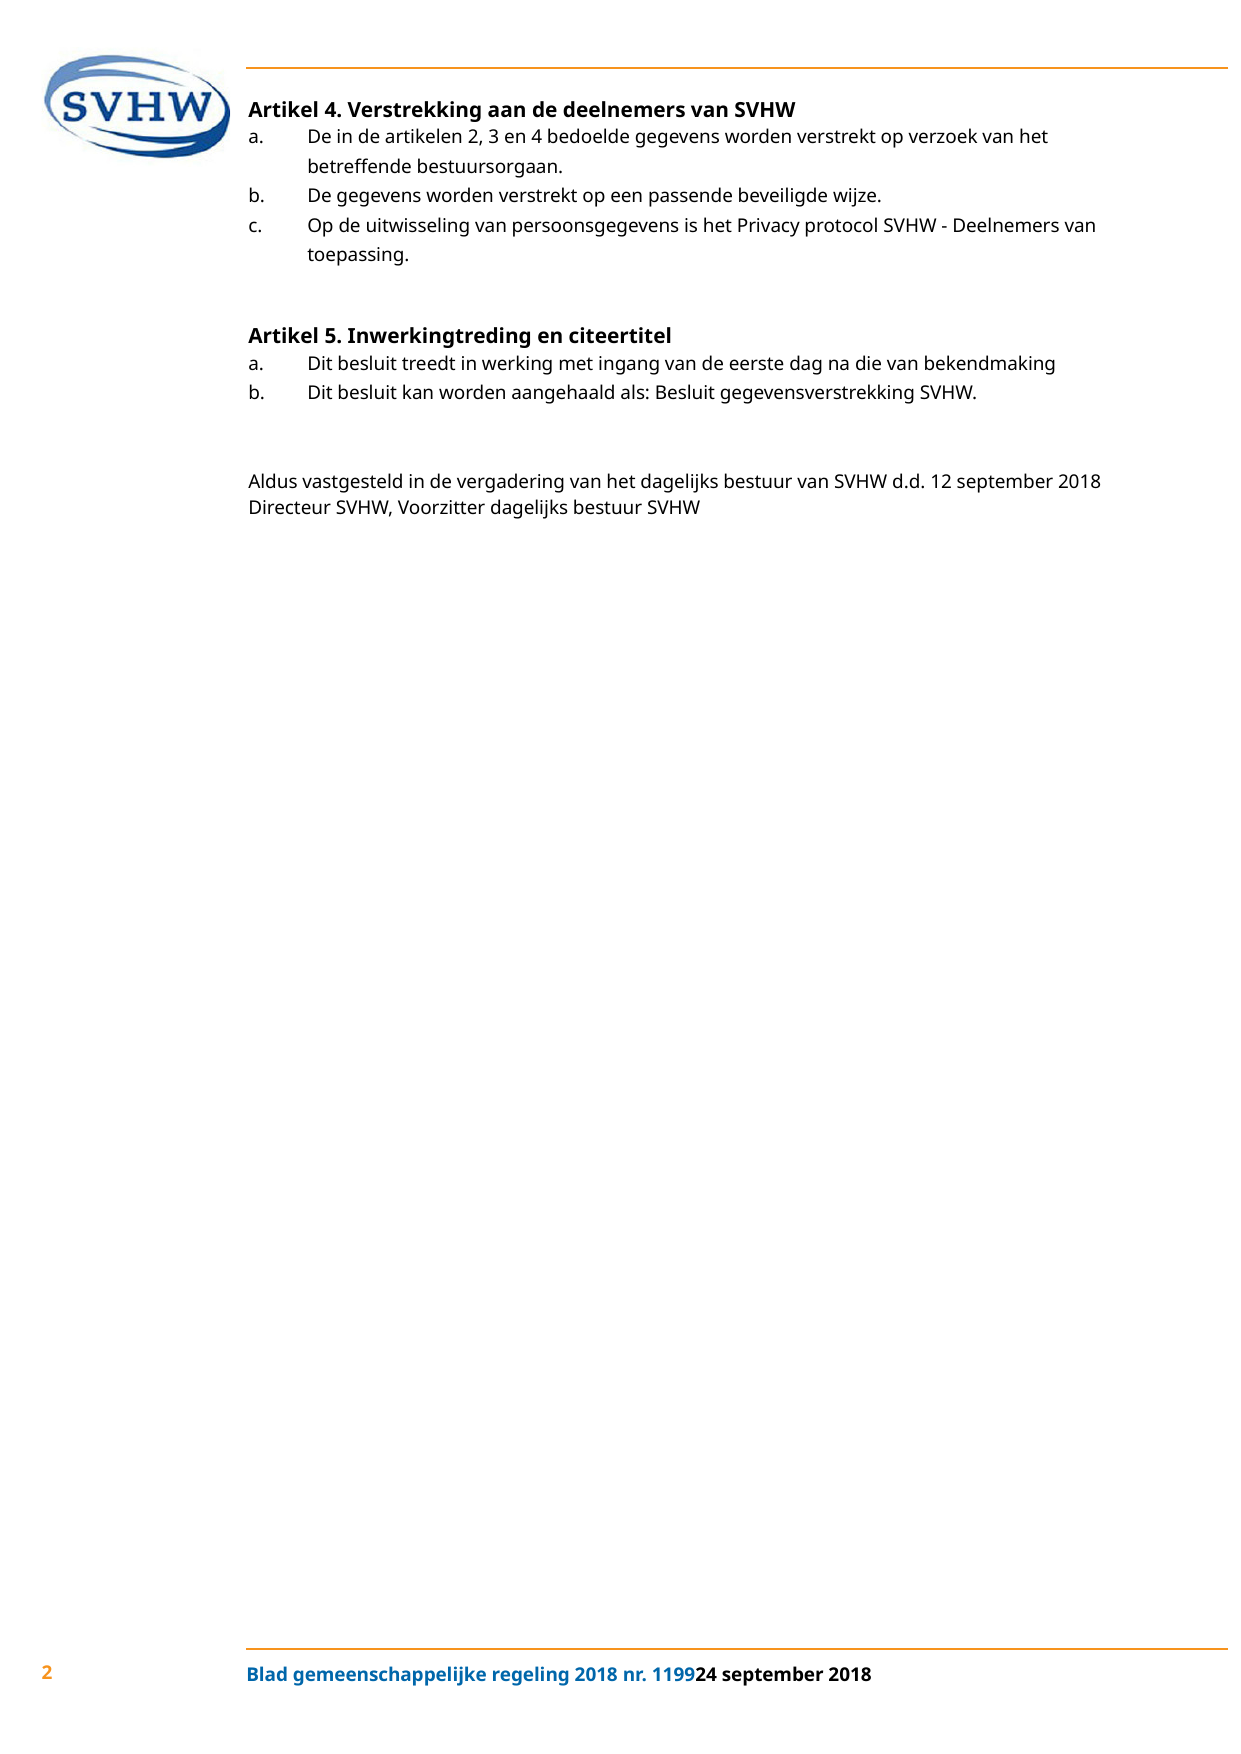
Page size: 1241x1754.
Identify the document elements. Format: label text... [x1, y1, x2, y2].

picture [41, 47, 231, 172]
text Artikel 5. Inwerkingtreding en citeertitel [248, 322, 1152, 350]
list De gegevens worden verstrekt op een passende beveiligde wijze. [248, 182, 1152, 208]
text Aldus vastgesteld in de vergadering van het dagelijks bestuur van SVHW d.d. 12 september 2018 [248, 468, 1152, 494]
text Artikel 4. Verstrekking aan de deelnemers van SVHW [248, 95, 1152, 123]
list Dit besluit treedt in werking met ingang van de eerste dag na die van bekendmaking [248, 350, 1152, 376]
text Directeur SVHW, Voorzitter dagelijks bestuur SVHW [248, 494, 1152, 520]
list Dit besluit kan worden aangehaald als: Besluit gegevensverstrekking SVHW. [248, 379, 1152, 405]
list Op de uitwisseling van persoonsgegevens is het Privacy protocol SVHW - Deelnemers van toepassing. [248, 212, 1152, 267]
list De in de artikelen 2, 3 en 4 bedoelde gegevens worden verstrekt op verzoek van het betreffende bestuursorgaan. [248, 123, 1152, 178]
